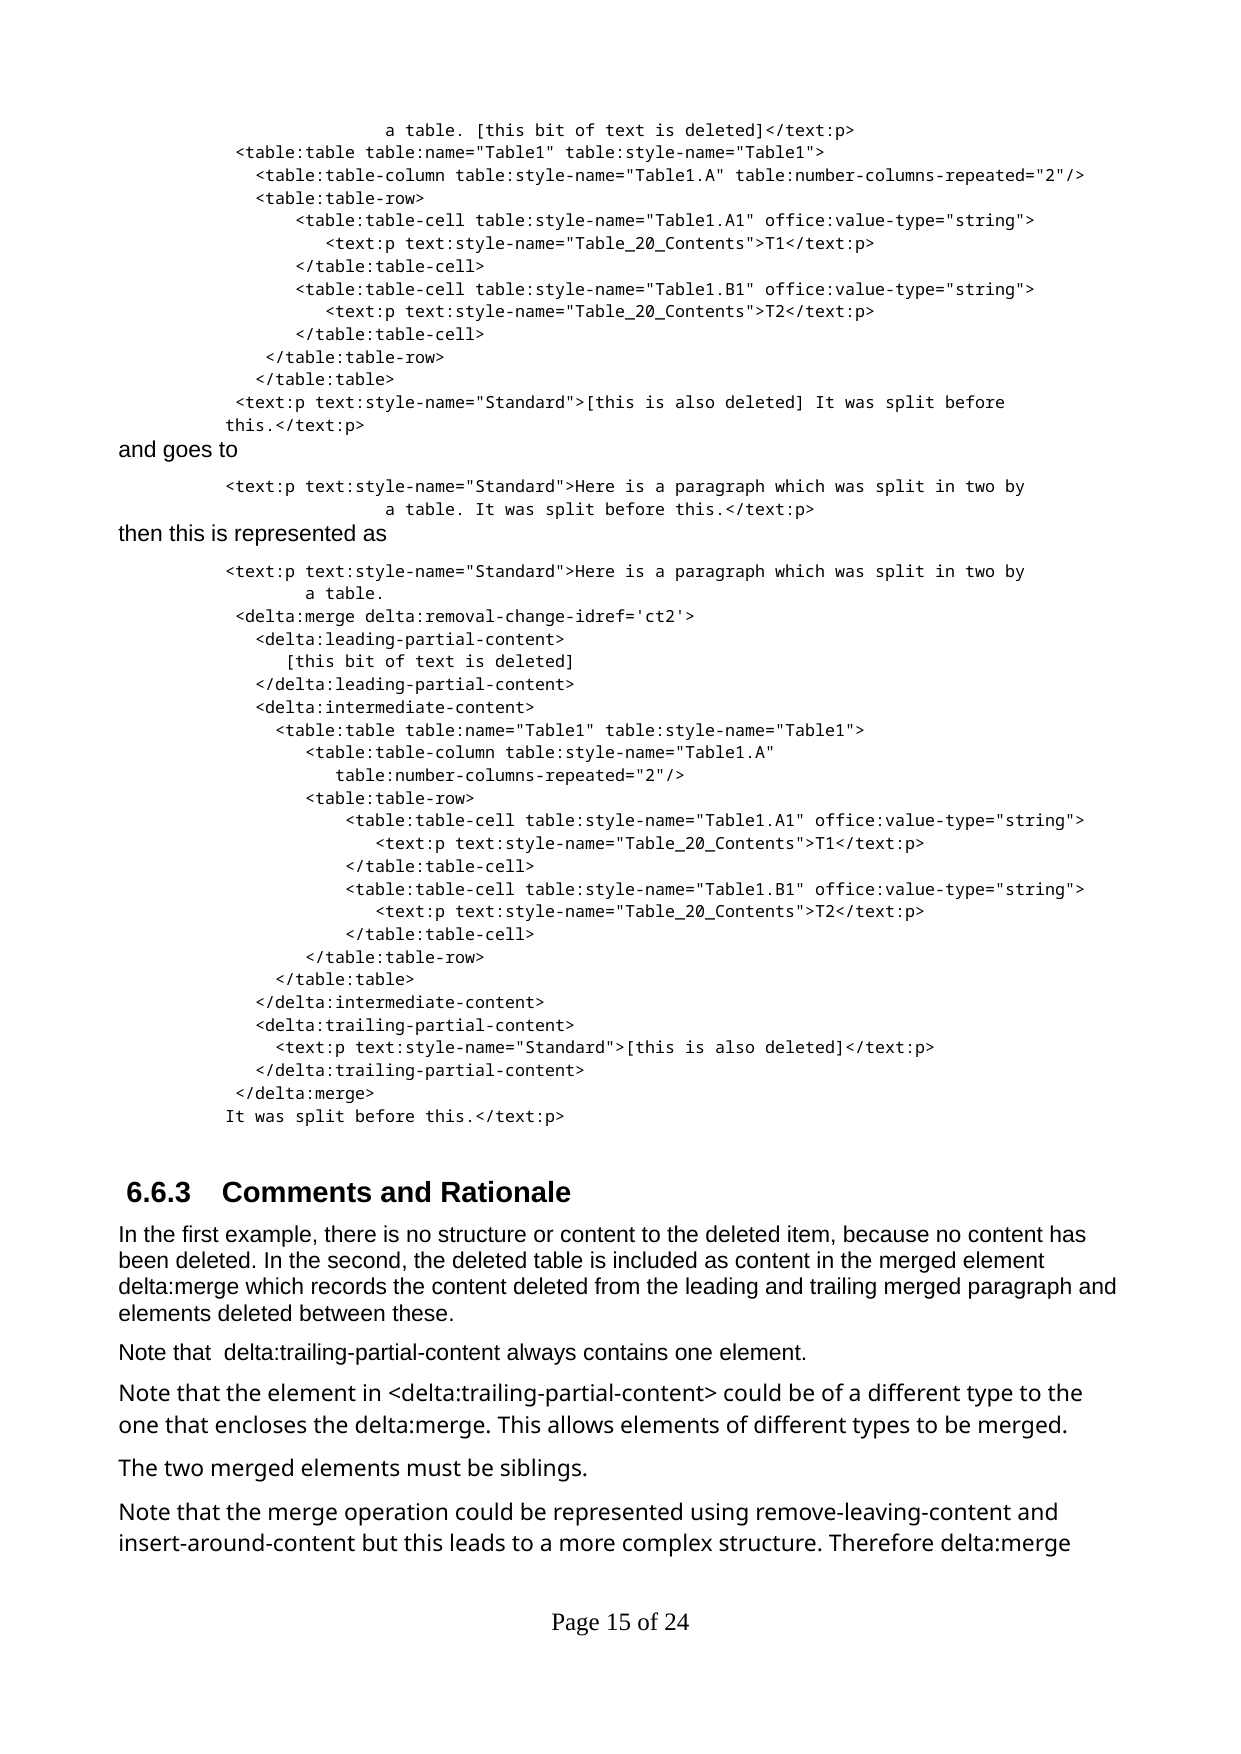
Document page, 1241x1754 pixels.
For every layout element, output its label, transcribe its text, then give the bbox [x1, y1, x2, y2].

text The two merged elements must be siblings. [118, 1452, 1122, 1484]
text table:number-columns-repeated="2"/> <table:table-row> <table:table-cell table:style-name="Table1.A1" office:value-type="string"> <text:p text:style-name="Table_20_Contents">T1</text:p> </table:table-cell> <table:table-cell table:style-name="Table1.B1" office:value-type="string"> <text:p text:style-name="Table_20_Contents">T2</text:p> </table:table-cell> </table:table-row> </table:table> [225, 763, 1122, 991]
text Note that the element in <delta:trailing-partial-content> could be of a different type to the one that encloses the delta:merge. This allows elements of different types to be merged. [118, 1377, 1122, 1440]
text <text:p text:style-name="Standard">[this is also deleted]</text:p> [225, 1036, 1122, 1059]
text Note that delta:trailing-partial-content always contains one element. [118, 1338, 1122, 1365]
text </delta:intermediate-content> [225, 991, 1122, 1013]
text </delta:merge> It was split before this.</text:p> [225, 1081, 1122, 1127]
text </delta:leading-partial-content> [225, 673, 1122, 695]
text then this is represented as [118, 520, 1122, 547]
text <delta:leading-partial-content> [225, 627, 1122, 650]
text a table. [this bit of text is deleted]</text:p> <table:table table:name="Table1" table:style-name="Table1"> <table:table-column table:style-name="Table1.A" table:number-columns-repeated="2"/> <table:table-row> <table:table-cell table:style-name="Table1.A1" office:value-type="string"> <text:p text:style-name="Table_20_Contents">T1</text:p> </table:table-cell> <table:table-cell table:style-name="Table1.B1" office:value-type="string"> <text:p text:style-name="Table_20_Contents">T2</text:p> </table:table-cell> </table:table-row> </table:table> <text:p text:style-name="Standard">[this is also deleted] It was split before this.</text:p> [225, 118, 1122, 436]
text [this bit of text is deleted] [225, 650, 1122, 673]
text Note that the merge operation could be represented using remove-leaving-content and insert-around-content but this leads to a more complex structure. Therefore delta:merge [118, 1496, 1122, 1559]
text <delta:intermediate-content> [225, 695, 1122, 718]
text <text:p text:style-name="Standard">Here is a paragraph which was split in two by a table. It was split before this.</text:p> [225, 475, 1122, 520]
text and goes to [118, 436, 1122, 462]
text <delta:trailing-partial-content> [225, 1013, 1122, 1036]
subtitle Comments and Rationale [118, 1174, 1122, 1208]
text <text:p text:style-name="Standard">Here is a paragraph which was split in two by a table. <delta:merge delta:removal-change-idref='ct2'> [225, 559, 1122, 627]
text In the first example, there is no structure or content to the deleted item, because no content has been deleted. In the second, the deleted table is included as content in the merged element delta:merge which records the content deleted from the leading and trailing merged paragraph and elements deleted between these. [118, 1221, 1122, 1326]
text </delta:trailing-partial-content> [225, 1059, 1122, 1081]
text <table:table table:name="Table1" table:style-name="Table1"> <table:table-column table:style-name="Table1.A" [225, 718, 1122, 763]
